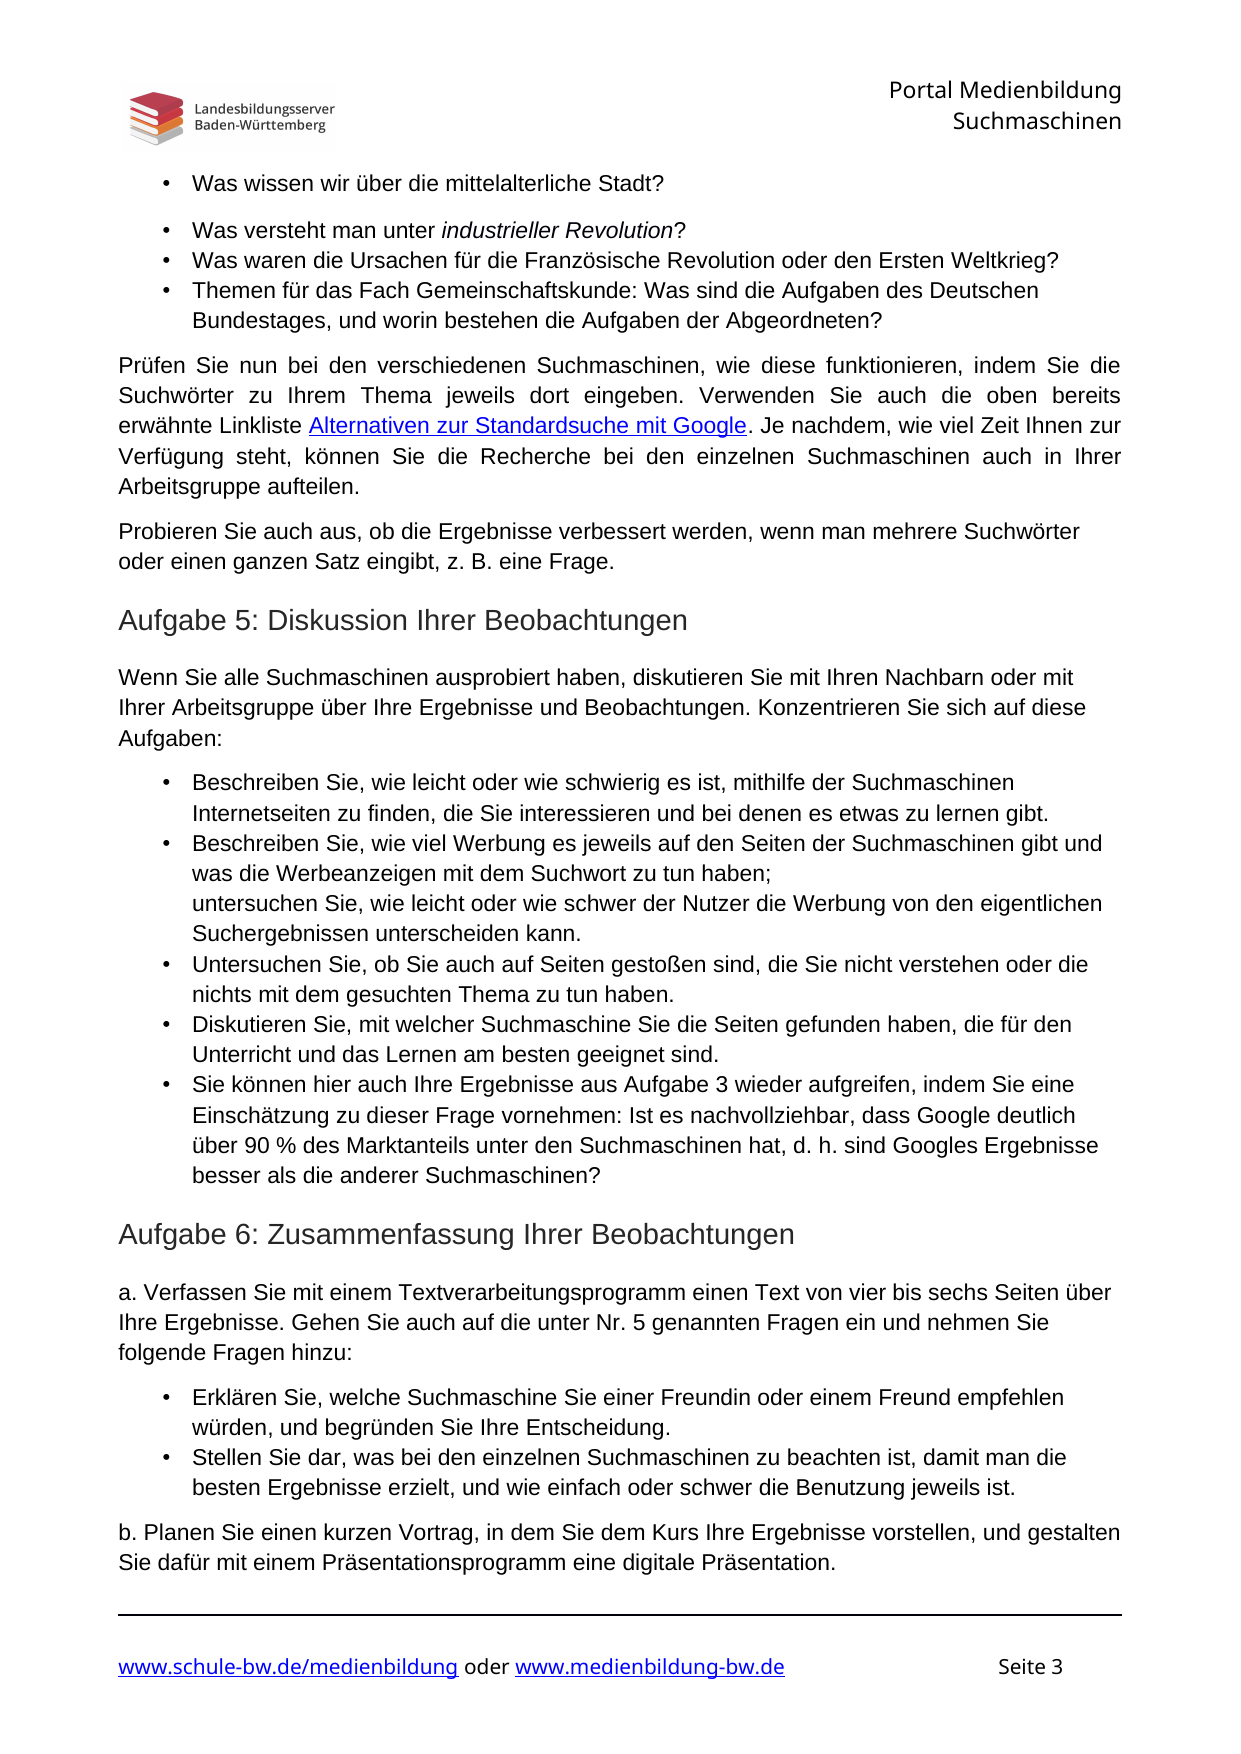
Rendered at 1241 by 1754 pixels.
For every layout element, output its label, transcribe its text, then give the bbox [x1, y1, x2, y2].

list Stellen Sie dar, was bei den einzelnen Suchmaschinen zu beachten ist, damit man die besten Ergebnisse erzielt, und wie einfach oder schwer die Benutzung jeweils ist. [162, 1444, 1122, 1501]
list Was wissen wir über die mittelalterliche Stadt? [162, 170, 1122, 196]
list Was versteht man unter industrieller Revolution? [162, 217, 1122, 243]
text Probieren Sie auch aus, ob die Ergebnisse verbessert werden, wenn man mehrere Suchwörter oder einen ganzen Satz eingibt, z. B. eine Frage. [118, 518, 1122, 574]
text b. Planen Sie einen kurzen Vortrag, in dem Sie dem Kurs Ihre Ergebnisse vorstellen, und gestalten Sie dafür mit einem Präsentationsprogramm eine digitale Präsentation. [118, 1519, 1122, 1576]
list Diskutieren Sie, mit welcher Suchmaschine Sie die Seiten gefunden haben, die für den Unterricht und das Lernen am besten geeignet sind. [162, 1011, 1122, 1068]
text Prüfen Sie nun bei den verschiedenen Suchmaschinen, wie diese funktionieren, indem Sie die Suchwörter zu Ihrem Thema jeweils dort eingeben. Verwenden Sie auch die oben bereits erwähnte Linkliste Alternativen zur Standardsuche mit Google. Je nachdem, wie viel Zeit Ihnen zur Verfügung steht, können Sie die Recherche bei den einzelnen Suchmaschinen auch in Ihrer Arbeitsgruppe aufteilen. [118, 352, 1122, 499]
subtitle Aufgabe 5: Diskussion Ihrer Beobachtungen [118, 603, 1122, 637]
list Themen für das Fach Gemeinschaftskunde: Was sind die Aufgaben des Deutschen Bundestages, und worin bestehen die Aufgaben der Abgeordneten? [162, 277, 1122, 333]
list Untersuchen Sie, ob Sie auch auf Seiten gestoßen sind, die Sie nicht verstehen oder die nichts mit dem gesuchten Thema zu tun haben. [162, 951, 1122, 1007]
list Sie können hier auch Ihre Ergebnisse aus Aufgabe 3 wieder aufgreifen, indem Sie eine Einschätzung zu dieser Frage vornehmen: Ist es nachvollziehbar, dass Google deutlich über 90 % des Marktanteils unter den Suchmaschinen hat, d. h. sind Googles Ergebnisse besser als die anderer Suchmaschinen? [162, 1071, 1122, 1188]
text a. Verfassen Sie mit einem Textverarbeitungsprogramm einen Text von vier bis sechs Seiten über Ihre Ergebnisse. Gehen Sie auch auf die unter Nr. 5 genannten Fragen ein und nehmen Sie folgende Fragen hinzu: [118, 1278, 1122, 1365]
list Beschreiben Sie, wie leicht oder wie schwierig es ist, mithilfe der Suchmaschinen Internetseiten zu finden, die Sie interessieren und bei denen es etwas zu lernen gibt. [162, 769, 1122, 826]
picture [121, 82, 338, 152]
list Was waren die Ursachen für die Französische Revolution oder den Ersten Weltkrieg? [162, 247, 1122, 273]
subtitle Aufgabe 6: Zusammenfassung Ihrer Beobachtungen [118, 1217, 1122, 1251]
list Erklären Sie, welche Suchmaschine Sie einer Freundin oder einem Freund empfehlen würden, und begründen Sie Ihre Entscheidung. [162, 1384, 1122, 1440]
list Beschreiben Sie, wie viel Werbung es jeweils auf den Seiten der Suchmaschinen gibt und was die Werbeanzeigen mit dem Suchwort zu tun haben; untersuchen Sie, wie leicht oder wie schwer der Nutzer die Werbung von den eigentlichen Suchergebnissen unterscheiden kann. [162, 830, 1122, 947]
text Wenn Sie alle Suchmaschinen ausprobiert haben, diskutieren Sie mit Ihren Nachbarn oder mit Ihrer Arbeitsgruppe über Ihre Ergebnisse und Beobachtungen. Konzentrieren Sie sich auf diese Aufgaben: [118, 664, 1122, 751]
